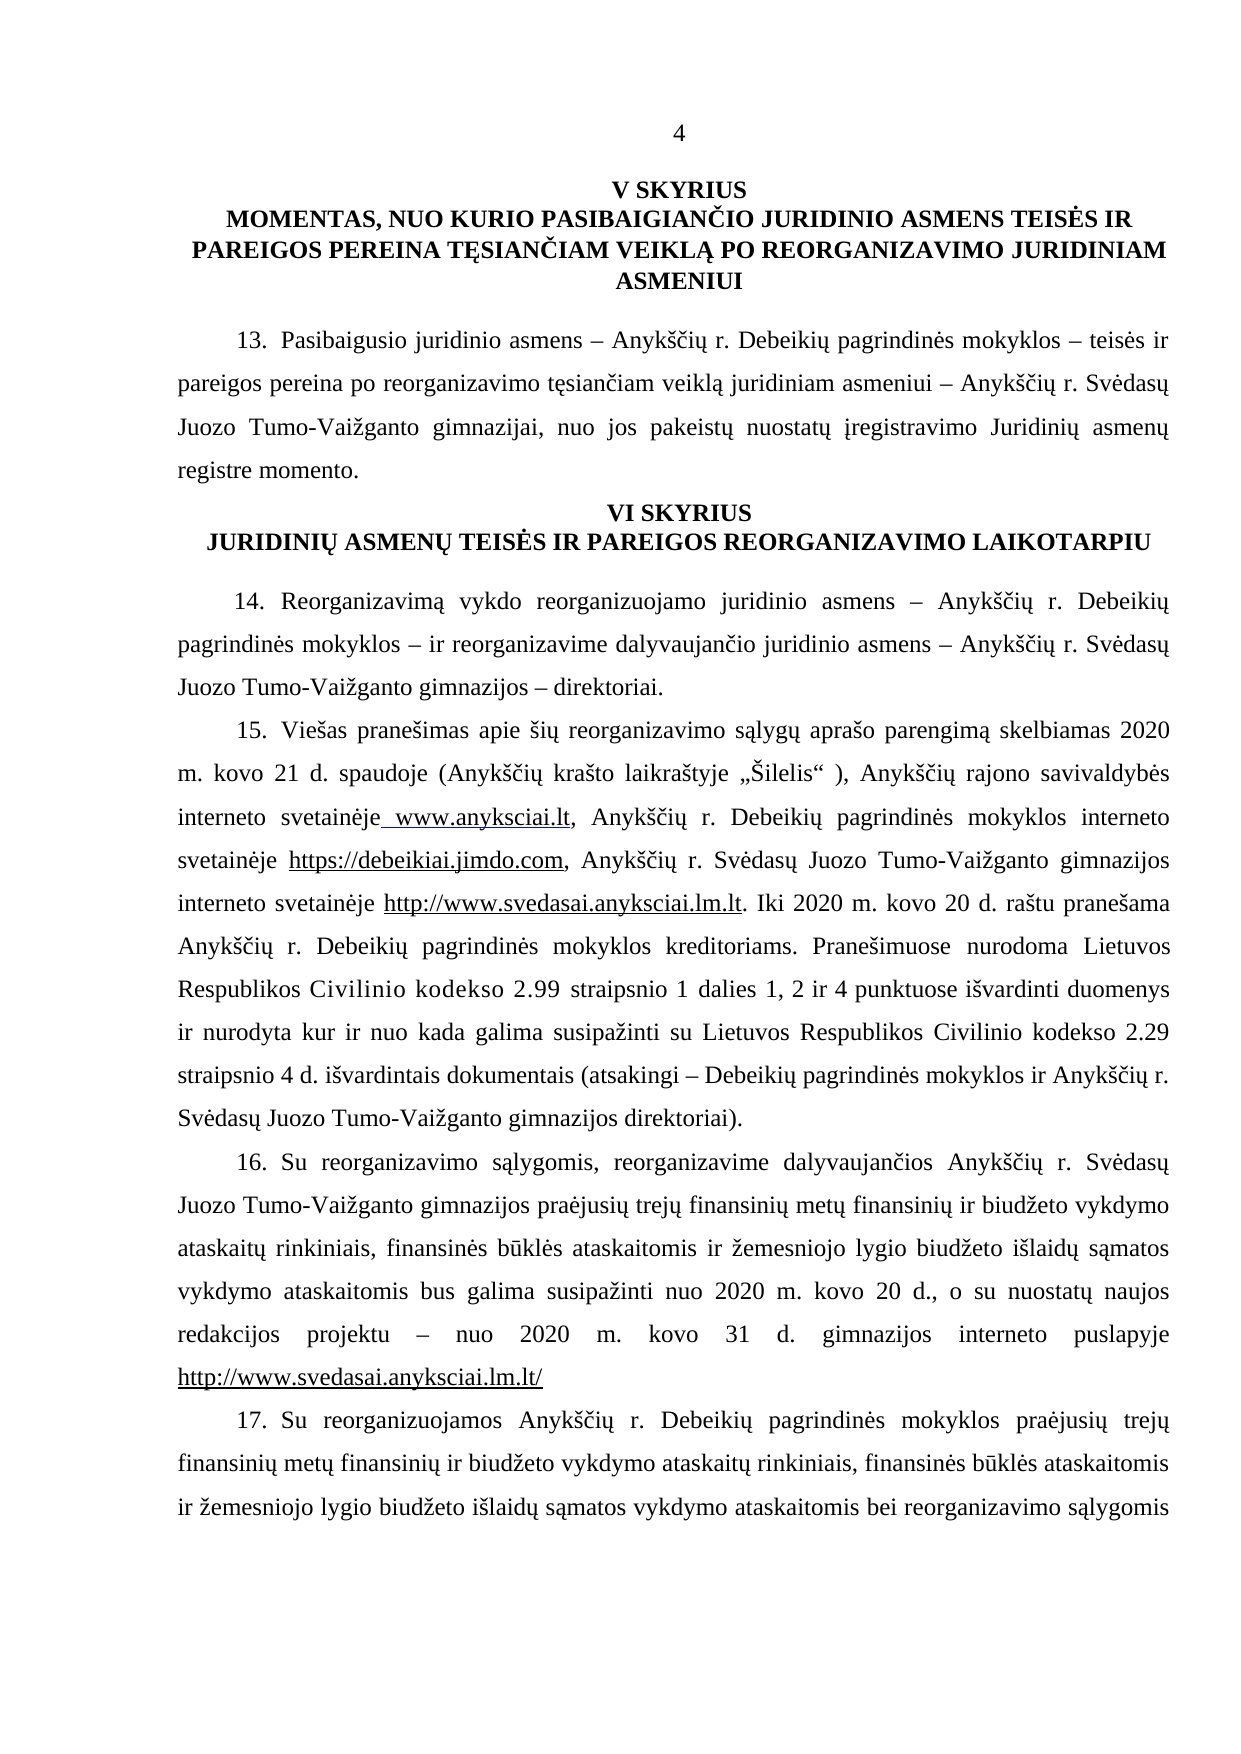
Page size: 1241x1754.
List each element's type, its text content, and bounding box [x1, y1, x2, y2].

text 15. Viešas pranešimas apie šių reorganizavimo sąlygų aprašo parengimą skelbiamas 2020 m. kovo 21 d. spaudoje (Anykščių krašto laikraštyje „Šilelis“ ), Anykščių rajono savivaldybės interneto svetainėje www.anyksciai.lt, Anykščių r. Debeikių pagrindinės mokyklos interneto svetainėje https://debeikiai.jimdo.com, Anykščių r. Svėdasų Juozo Tumo-Vaižganto gimnazijos interneto svetainėje http://www.svedasai.anyksciai.lm.lt. Iki 2020 m. kovo 20 d. raštu pranešama Anykščių r. Debeikių pagrindinės mokyklos kreditoriams. Pranešimuose nurodoma Lietuvos Respublikos Civilinio kodekso 2.99 straipsnio 1 dalies 1, 2 ir 4 punktuose išvardinti duomenys ir nurodyta kur ir nuo kada galima susipažinti su Lietuvos Respublikos Civilinio kodekso 2.29 straipsnio 4 d. išvardintais dokumentais (atsakingi – Debeikių pagrindinės mokyklos ir Anykščių r. Svėdasų Juozo Tumo-Vaižganto gimnazijos direktoriai). [177, 715, 1171, 1132]
text VI SKYRIUS [177, 498, 1181, 527]
text 17. Su reorganizuojamos Anykščių r. Debeikių pagrindinės mokyklos praėjusių trejų finansinių metų finansinių ir biudžeto vykdymo ataskaitų rinkiniais, finansinės būklės ataskaitomis ir žemesniojo lygio biudžeto išlaidų sąmatos vykdymo ataskaitomis bei reorganizavimo sąlygomis [177, 1405, 1170, 1520]
text 13. Pasibaigusio juridinio asmens – Anykščių r. Debeikių pagrindinės mokyklos – teisės ir pareigos pereina po reorganizavimo tęsiančiam veiklą juridiniam asmeniui – Anykščių r. Svėdasų Juozo Tumo-Vaižganto gimnazijai, nuo jos pakeistų nuostatų įregistravimo Juridinių asmenų registre momento. [177, 325, 1170, 483]
text 14. Reorganizavimą vykdo reorganizuojamo juridinio asmens – Anykščių r. Debeikių pagrindinės mokyklos – ir reorganizavime dalyvaujančio juridinio asmens – Anykščių r. Svėdasų Juozo Tumo-Vaižganto gimnazijos – direktoriai. [177, 586, 1170, 701]
text JURIDINIŲ ASMENŲ TEISĖS IR PAREIGOS REORGANIZAVIMO LAIKOTARPIU [177, 527, 1181, 555]
text 16. Su reorganizavimo sąlygomis, reorganizavime dalyvaujančios Anykščių r. Svėdasų Juozo Tumo-Vaižganto gimnazijos praėjusių trejų finansinių metų finansinių ir biudžeto vykdymo ataskaitų rinkiniais, finansinės būklės ataskaitomis ir žemesniojo lygio biudžeto išlaidų sąmatos vykdymo ataskaitomis bus galima susipažinti nuo 2020 m. kovo 20 d., o su nuostatų naujos redakcijos projektu – nuo 2020 m. kovo 31 d. gimnazijos interneto puslapyje http://www.svedasai.anyksciai.lm.lt/ [177, 1147, 1170, 1391]
text MOMENTAS, NUO KURIO PASIBAIGIANČIO JURIDINIO ASMENS TEISĖS IR PAREIGOS PEREINA TĘSIANČIAM VEIKLĄ PO REORGANIZAVIMO JURIDINIAM ASMENIUI [177, 204, 1181, 294]
text V SKYRIUS [177, 176, 1181, 204]
